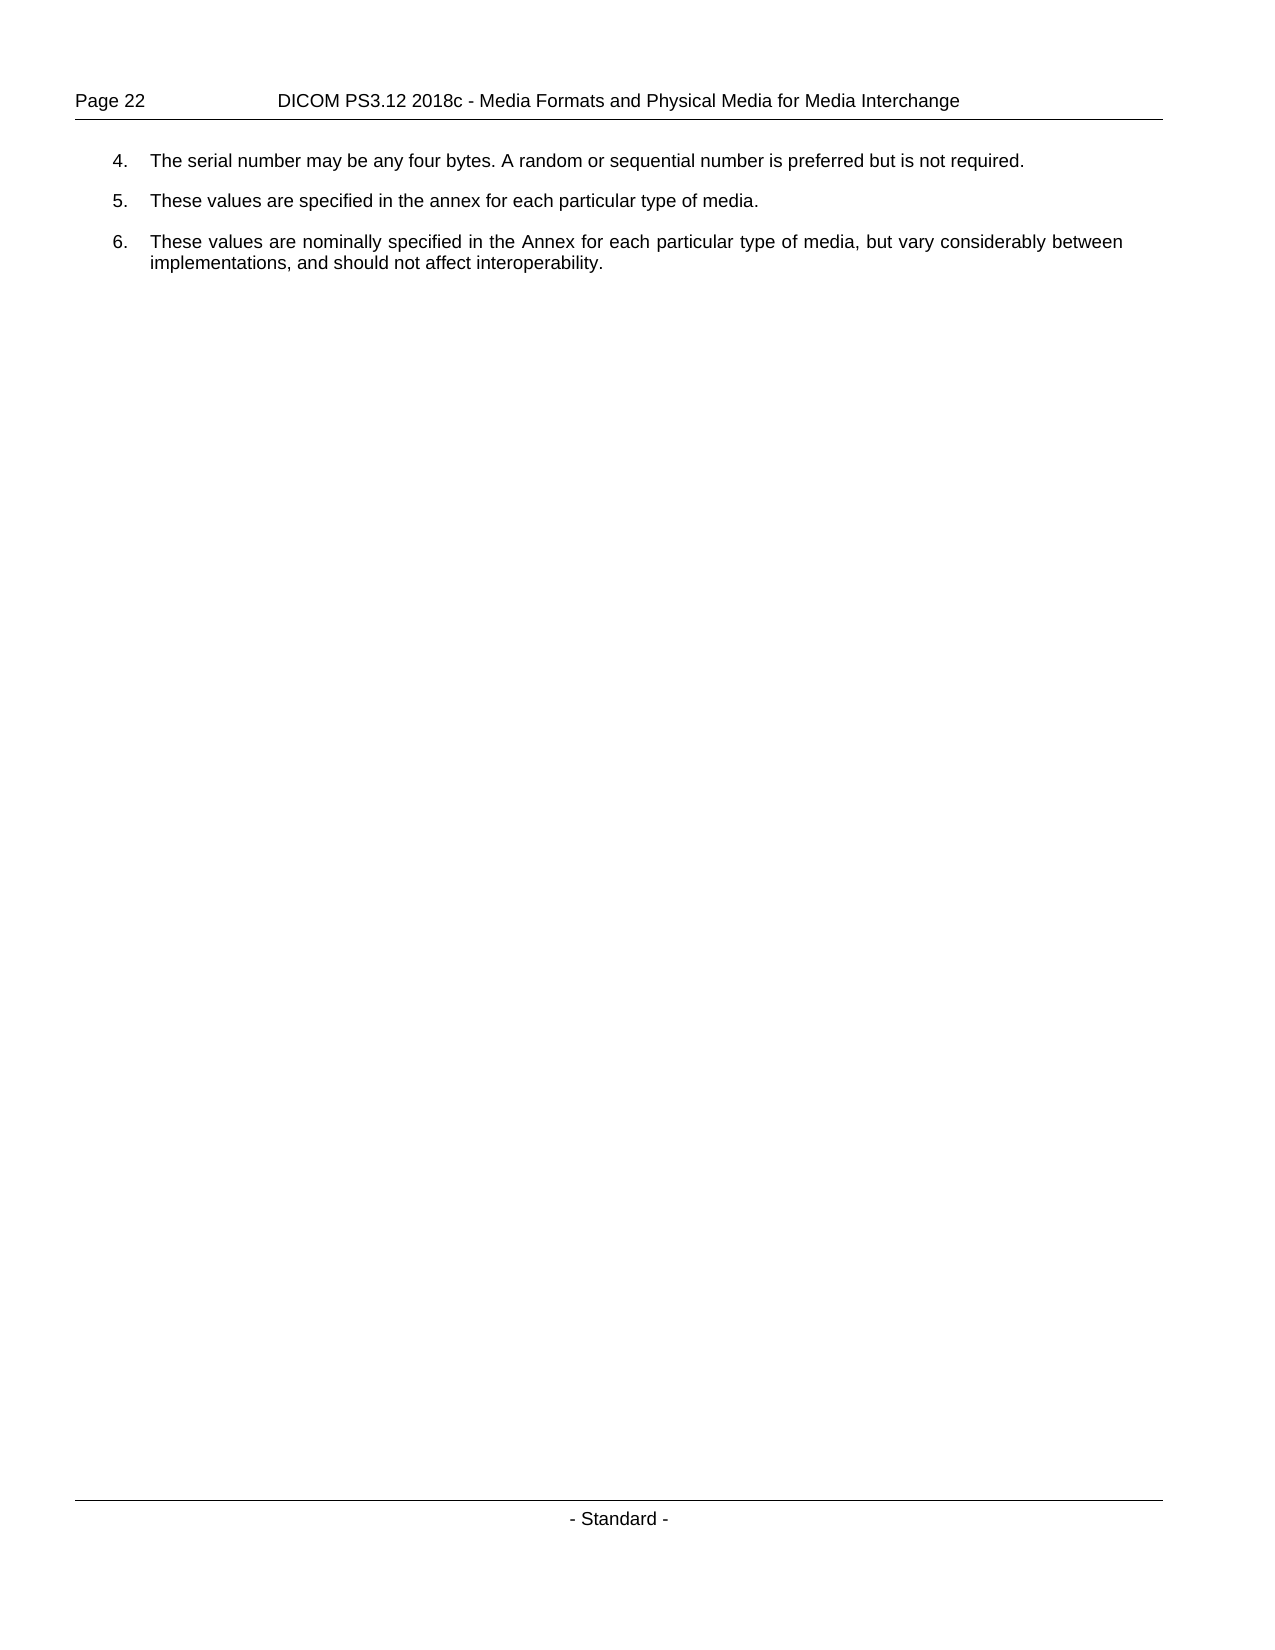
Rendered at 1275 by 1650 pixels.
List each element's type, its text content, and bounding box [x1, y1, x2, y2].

list The serial number may be any four bytes. A random or sequential number is preferred but is not required. [112, 150, 1125, 172]
list These values are specified in the annex for each particular type of media. [112, 190, 1125, 212]
list These values are nominally specified in the Annex for each particular type of media, but vary considerably between implementations, and should not affect interoperability. [112, 231, 1125, 274]
